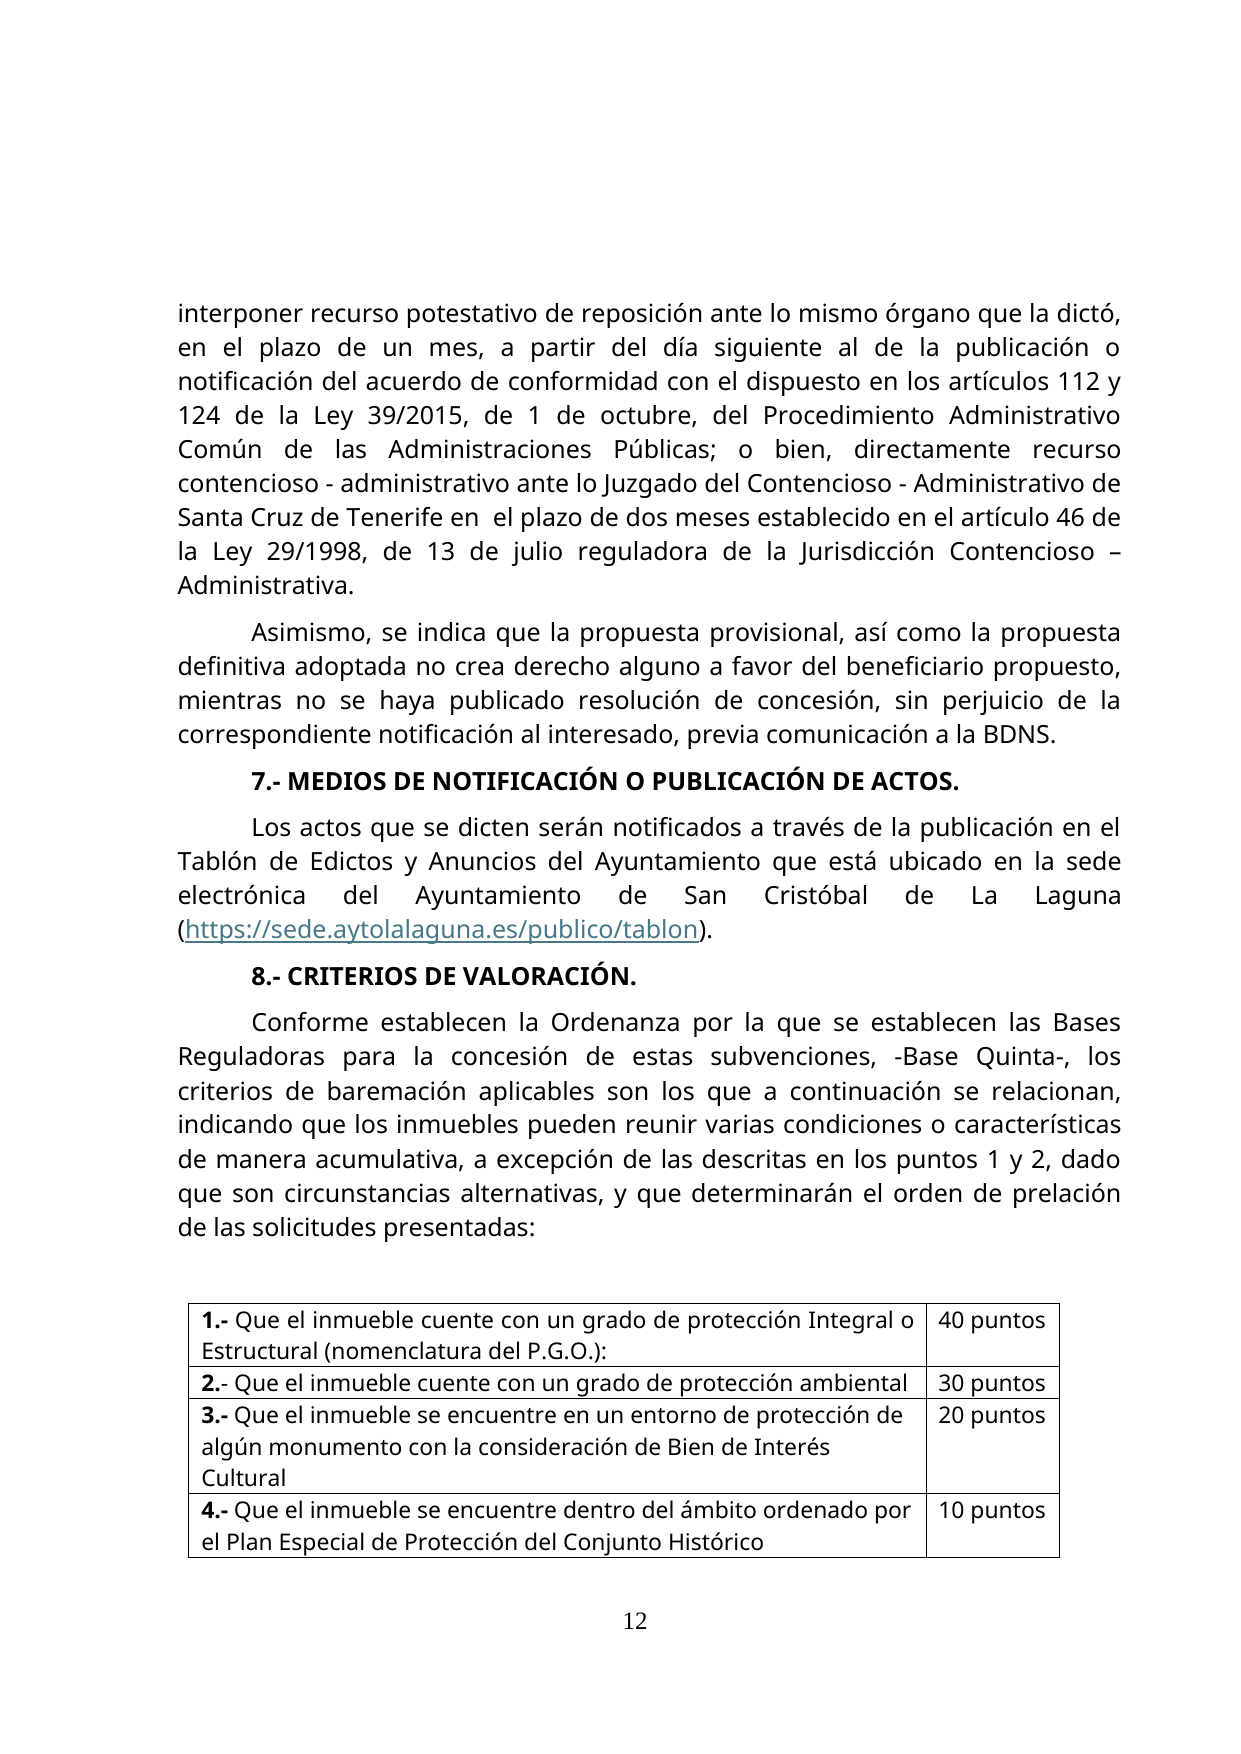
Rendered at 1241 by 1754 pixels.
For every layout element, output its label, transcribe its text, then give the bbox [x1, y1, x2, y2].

table_cell 30 puntos [927, 1367, 1059, 1398]
text 7.- MEDIOS DE NOTIFICACIÓN O PUBLICACIÓN DE ACTOS. [177, 763, 1122, 797]
table_cell 4.- Que el inmueble se encuentre dentro del ámbito ordenado por el Plan Especial de Protección del Conjunto Histórico [189, 1494, 926, 1557]
text interponer recurso potestativo de reposición ante lo mismo órgano que la dictó, en el plazo de un mes, a partir del día siguiente al de la publicación o notificación del acuerdo de conformidad con el dispuesto en los artículos 112 y 124 de la Ley 39/2015, de 1 de octubre, del Procedimiento Administrativo Común de las Administraciones Públicas; o bien, directamente recurso contencioso - administrativo ante lo Juzgado del Contencioso - Administrativo de Santa Cruz de Tenerife en el plazo de dos meses establecido en el artículo 46 de la Ley 29/1998, de 13 de julio reguladora de la Jurisdicción Contencioso – Administrativa. [177, 295, 1122, 602]
table_header 40 puntos [927, 1304, 1059, 1366]
table_cell 20 puntos [927, 1399, 1059, 1493]
text 8.- CRITERIOS DE VALORACIÓN. [177, 958, 1122, 992]
text Los actos que se dicten serán notificados a través de la publicación en el Tablón de Edictos y Anuncios del Ayuntamiento que está ubicado en la sede electrónica del Ayuntamiento de San Cristóbal de La Laguna (https://sede.aytolalaguna.es/publico/tablon). [177, 810, 1122, 946]
text Conforme establecen la Ordenanza por la que se establecen las Bases Reguladoras para la concesión de estas subvenciones, -Base Quinta-, los criterios de baremación aplicables son los que a continuación se relacionan, indicando que los inmuebles pueden reunir varias condiciones o características de manera acumulativa, a excepción de las descritas en los puntos 1 y 2, dado que son circunstancias alternativas, y que determinarán el orden de prelación de las solicitudes presentadas: [177, 1005, 1122, 1243]
table_cell 3.- Que el inmueble se encuentre en un entorno de protección de algún monumento con la consideración de Bien de Interés Cultural [189, 1399, 926, 1493]
text Asimismo, se indica que la propuesta provisional, así como la propuesta definitiva adoptada no crea derecho alguno a favor del beneficiario propuesto, mientras no se haya publicado resolución de concesión, sin perjuicio de la correspondiente notificación al interesado, previa comunicación a la BDNS. [177, 614, 1122, 751]
table_cell 2.- Que el inmueble cuente con un grado de protección ambiental [189, 1367, 926, 1398]
table_header 1.- Que el inmueble cuente con un grado de protección Integral o Estructural (nomenclatura del P.G.O.): [189, 1304, 926, 1366]
table_cell 10 puntos [927, 1494, 1059, 1557]
